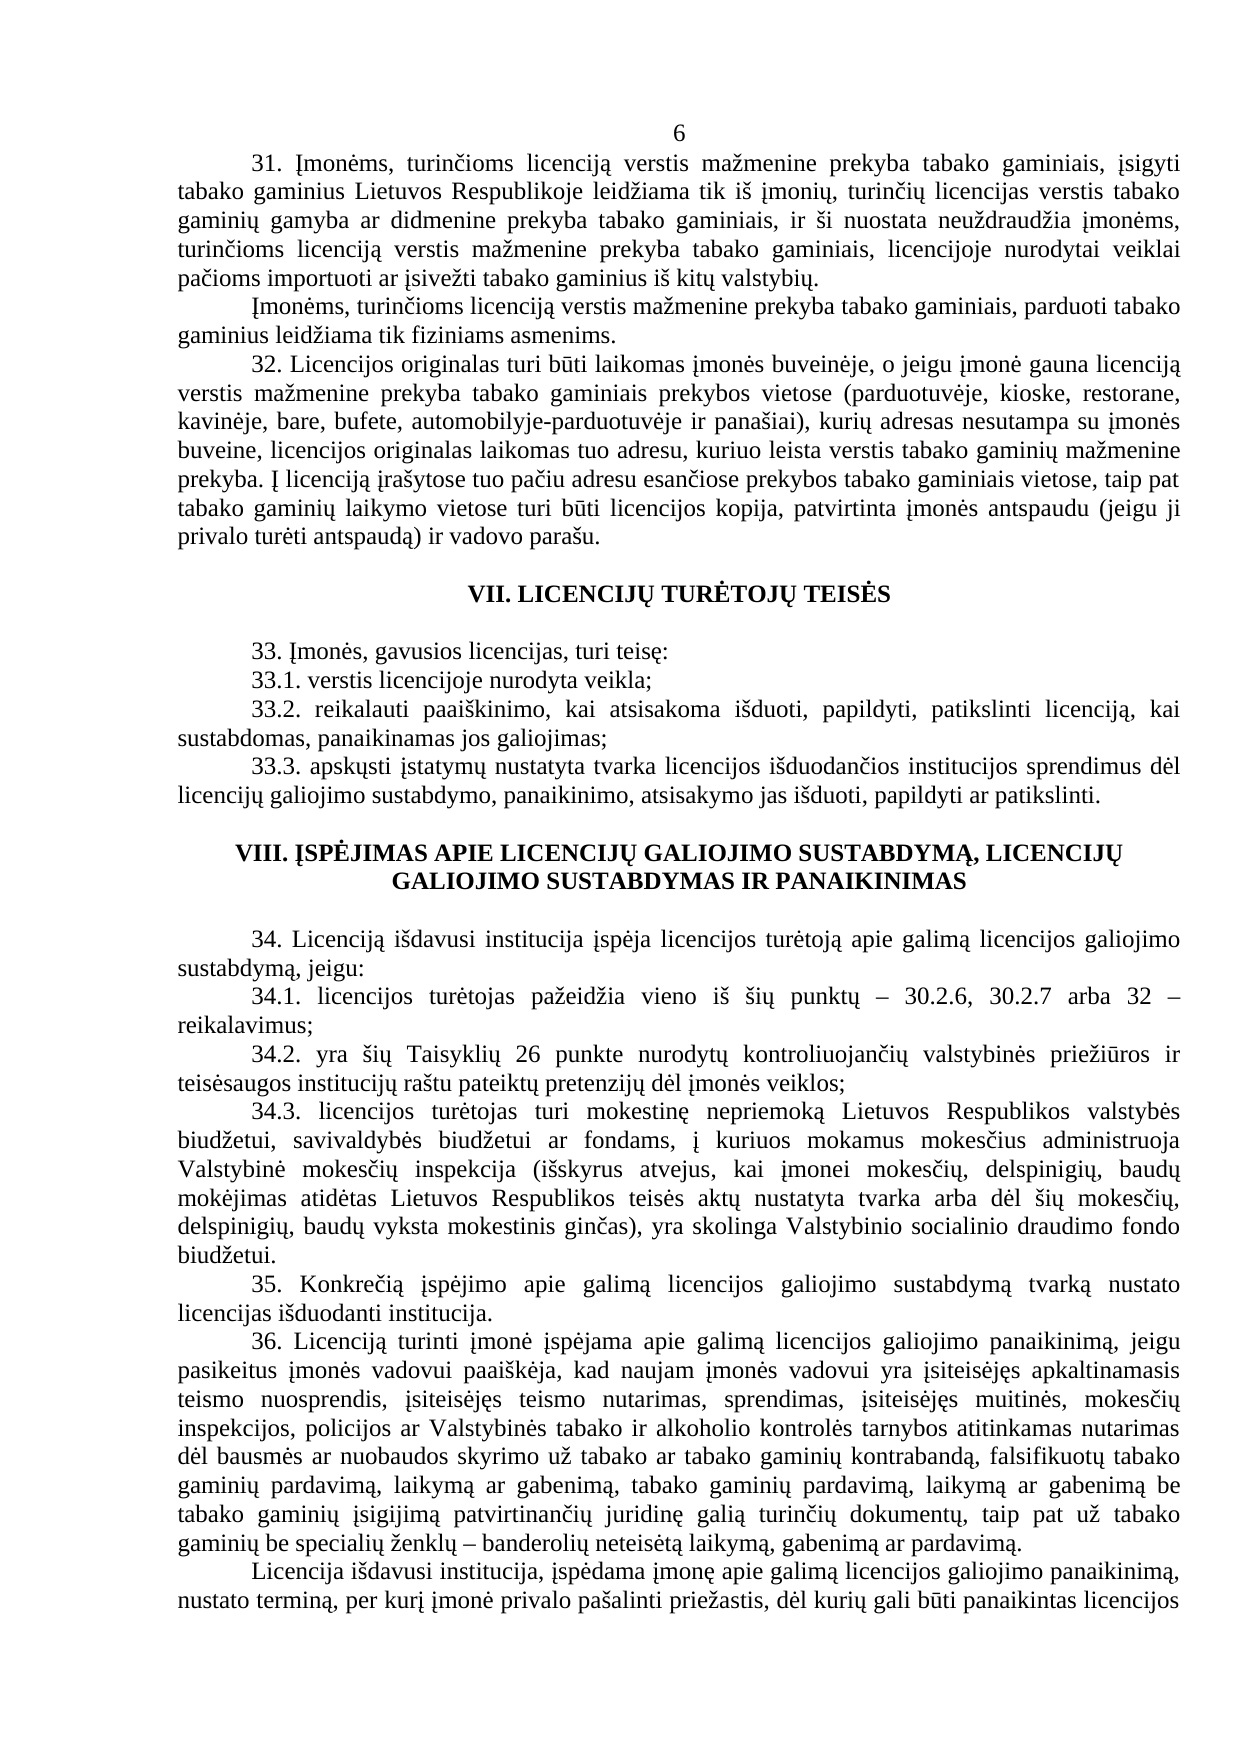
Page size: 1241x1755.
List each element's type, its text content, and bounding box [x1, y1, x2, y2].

text 34.1. licencijos turėtojas pažeidžia vieno iš šių punktų – 30.2.6, 30.2.7 arba 32 – reikalavimus; [177, 981, 1181, 1039]
text 33.2. reikalauti paaiškinimo, kai atsisakoma išduoti, papildyti, patikslinti licenciją, kai sustabdomas, panaikinamas jos galiojimas; [177, 694, 1181, 751]
text 36. Licenciją turinti įmonė įspėjama apie galimą licencijos galiojimo panaikinimą, jeigu pasikeitus įmonės vadovui paaiškėja, kad naujam įmonės vadovui yra įsiteisėjęs apkaltinamasis teismo nuosprendis, įsiteisėjęs teismo nutarimas, sprendimas, įsiteisėjęs muitinės, mokesčių inspekcijos, policijos ar Valstybinės tabako ir alkoholio kontrolės tarnybos atitinkamas nutarimas dėl bausmės ar nuobaudos skyrimo už tabako ar tabako gaminių kontrabandą, falsifikuotų tabako gaminių pardavimą, laikymą ar gabenimą, tabako gaminių pardavimą, laikymą ar gabenimą be tabako gaminių įsigijimą patvirtinančių juridinę galią turinčių dokumentų, taip pat už tabako gaminių be specialių ženklų – banderolių neteisėtą laikymą, gabenimą ar pardavimą. [177, 1326, 1181, 1556]
text 31. Įmonėms, turinčioms licenciją verstis mažmenine prekyba tabako gaminiais, įsigyti tabako gaminius Lietuvos Respublikoje leidžiama tik iš įmonių, turinčių licencijas verstis tabako gaminių gamyba ar didmenine prekyba tabako gaminiais, ir ši nuostata neuždraudžia įmonėms, turinčioms licenciją verstis mažmenine prekyba tabako gaminiais, licencijoje nurodytai veiklai pačioms importuoti ar įsivežti tabako gaminius iš kitų valstybių. [177, 148, 1181, 291]
text Įmonėms, turinčioms licenciją verstis mažmenine prekyba tabako gaminiais, parduoti tabako gaminius leidžiama tik fiziniams asmenims. [177, 291, 1181, 349]
text 35. Konkrečią įspėjimo apie galimą licencijos galiojimo sustabdymą tvarką nustato licencijas išduodanti institucija. [177, 1269, 1181, 1326]
text VIII. ĮSPĖJIMAS APIE LICENCIJŲ GALIOJIMO SUSTABDYMĄ, LICENCIJŲ [177, 838, 1181, 866]
text Licencija išdavusi institucija, įspėdama įmonę apie galimą licencijos galiojimo panaikinimą, nustato terminą, per kurį įmonė privalo pašalinti priežastis, dėl kurių gali būti panaikintas licencijos [177, 1556, 1181, 1614]
text 33.1. verstis licencijoje nurodyta veikla; [177, 665, 1181, 694]
text 34.3. licencijos turėtojas turi mokestinę nepriemoką Lietuvos Respublikos valstybės biudžetui, savivaldybės biudžetui ar fondams, į kuriuos mokamus mokesčius administruoja Valstybinė mokesčių inspekcija (išskyrus atvejus, kai įmonei mokesčių, delspinigių, baudų mokėjimas atidėtas Lietuvos Respublikos teisės aktų nustatyta tvarka arba dėl šių mokesčių, delspinigių, baudų vyksta mokestinis ginčas), yra skolinga Valstybinio socialinio draudimo fondo biudžetui. [177, 1096, 1181, 1269]
text GALIOJIMO SUSTABDYMAS IR PANAIKINIMAS [177, 866, 1181, 895]
text 34.2. yra šių Taisyklių 26 punkte nurodytų kontroliuojančių valstybinės priežiūros ir teisėsaugos institucijų raštu pateiktų pretenzijų dėl įmonės veiklos; [177, 1039, 1181, 1096]
text 33.3. apskųsti įstatymų nustatyta tvarka licencijos išduodančios institucijos sprendimus dėl licencijų galiojimo sustabdymo, panaikinimo, atsisakymo jas išduoti, papildyti ar patikslinti. [177, 751, 1181, 809]
text 32. Licencijos originalas turi būti laikomas įmonės buveinėje, o jeigu įmonė gauna licenciją verstis mažmenine prekyba tabako gaminiais prekybos vietose (parduotuvėje, kioske, restorane, kavinėje, bare, bufete, automobilyje-parduotuvėje ir panašiai), kurių adresas nesutampa su įmonės buveine, licencijos originalas laikomas tuo adresu, kuriuo leista verstis tabako gaminių mažmenine prekyba. Į licenciją įrašytose tuo pačiu adresu esančiose prekybos tabako gaminiais vietose, taip pat tabako gaminių laikymo vietose turi būti licencijos kopija, patvirtinta įmonės antspaudu (jeigu ji privalo turėti antspaudą) ir vadovo parašu. [177, 349, 1181, 550]
text VII. LICENCIJŲ TURĖTOJŲ TEISĖS [177, 579, 1181, 608]
text 34. Licenciją išdavusi institucija įspėja licencijos turėtoją apie galimą licencijos galiojimo sustabdymą, jeigu: [177, 924, 1181, 981]
text 33. Įmonės, gavusios licencijas, turi teisę: [177, 636, 1181, 665]
